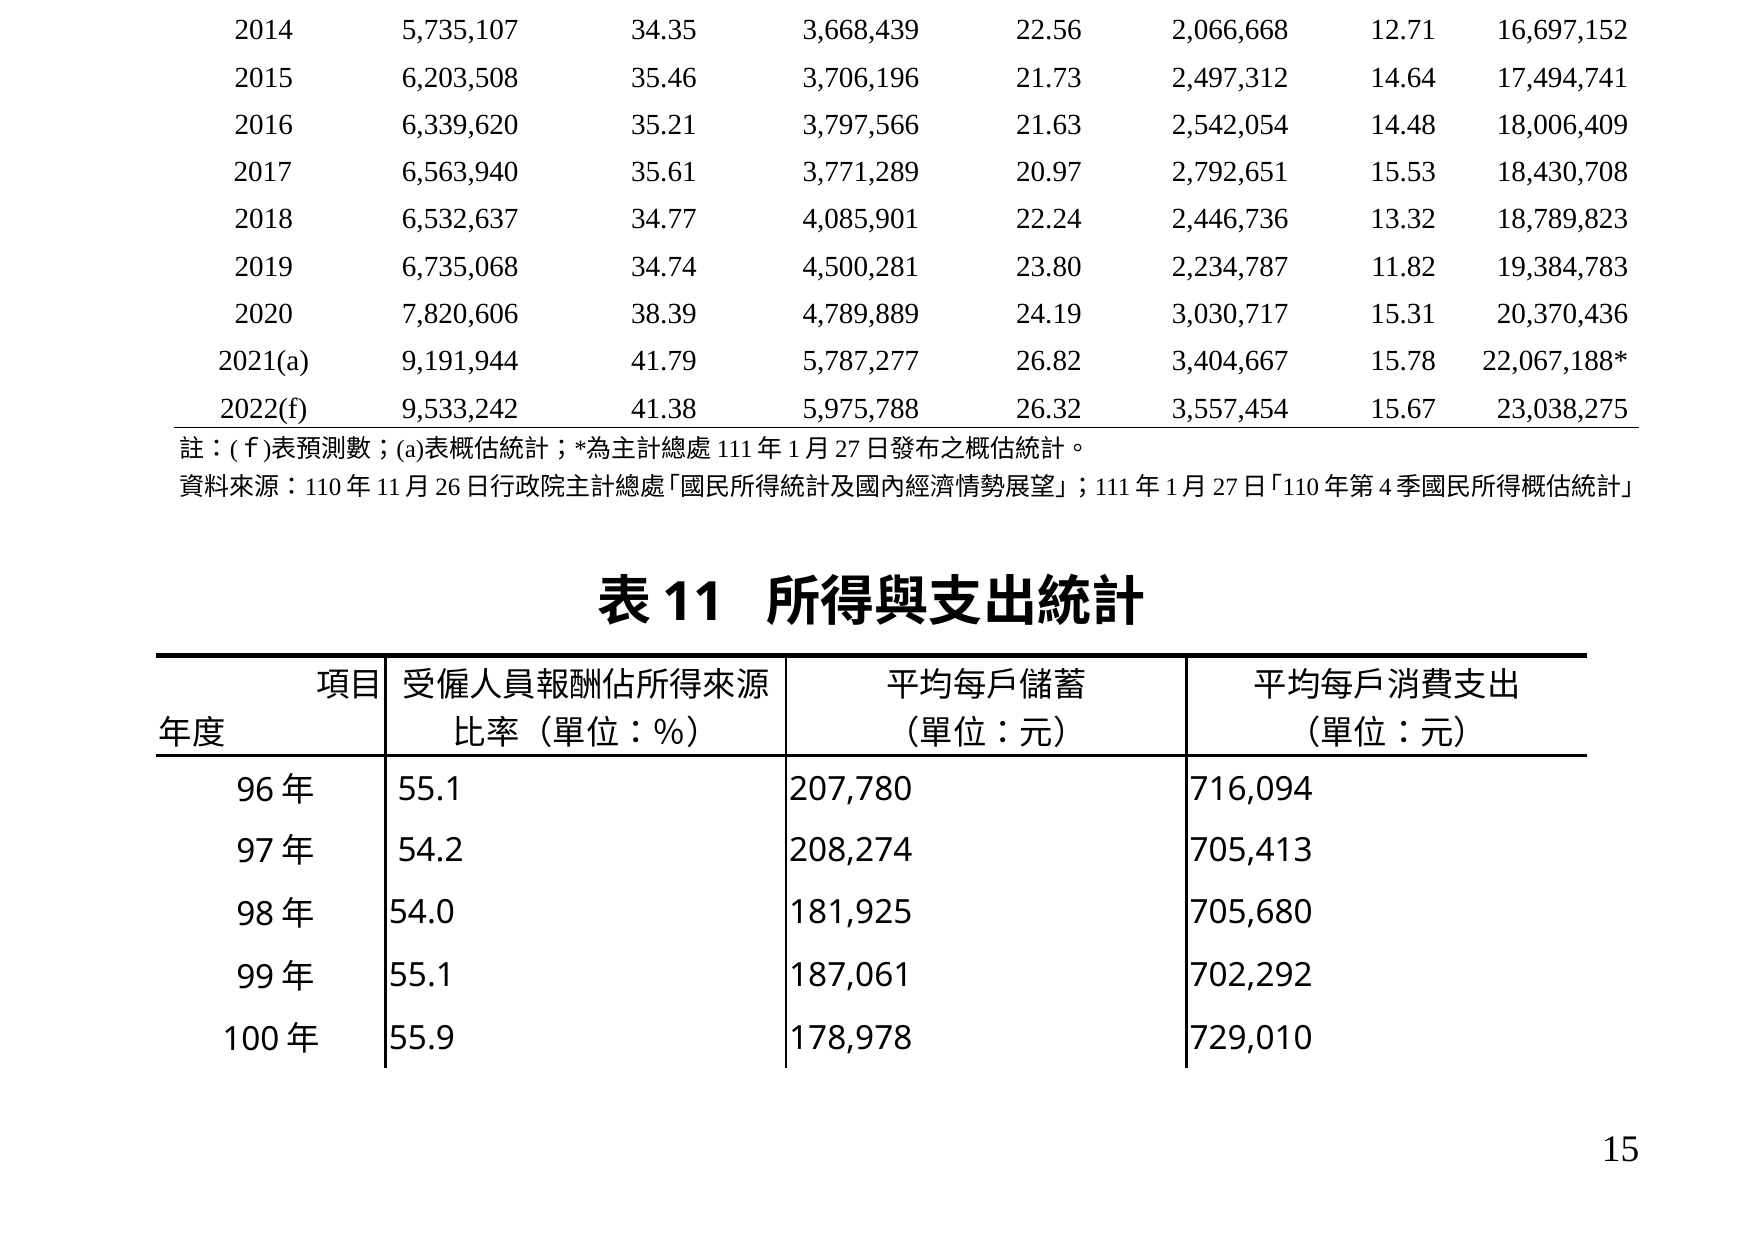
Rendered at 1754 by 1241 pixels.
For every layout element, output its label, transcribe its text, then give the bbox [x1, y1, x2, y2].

table_cell 22.24 [930, 191, 1092, 238]
table_cell 20,370,436 [1447, 285, 1639, 332]
table_cell 705,680 [1188, 880, 1587, 942]
table_cell 2014 [174, 1, 351, 49]
table_cell 98年 [156, 880, 384, 942]
table_cell 24.19 [930, 285, 1092, 332]
table_cell 34.74 [530, 238, 708, 285]
table_cell 2022(f) [174, 380, 351, 427]
table_cell 4,789,889 [708, 285, 930, 332]
table_cell 3,557,454 [1093, 380, 1299, 427]
table_cell 34.35 [530, 1, 708, 49]
table_cell [136, 380, 173, 427]
table_cell 41.79 [530, 333, 708, 380]
table_cell 6,532,637 [351, 191, 529, 238]
table_cell 7,820,606 [351, 285, 529, 332]
table_cell 187,061 [787, 942, 1185, 1005]
table_cell 207,780 [787, 757, 1185, 817]
table_cell 26.32 [930, 380, 1092, 427]
table_cell 19,384,783 [1447, 238, 1639, 285]
table_cell 22.56 [930, 1, 1092, 49]
table_cell 3,030,717 [1093, 285, 1299, 332]
table_cell 6,339,620 [351, 96, 529, 143]
table_cell 2,497,312 [1093, 49, 1299, 96]
table_cell 2,446,736 [1093, 191, 1299, 238]
table_cell 22,067,188* [1447, 333, 1639, 380]
table_cell 35.61 [530, 143, 708, 191]
table_cell 18,006,409 [1447, 96, 1639, 143]
table_cell 2020 [174, 285, 351, 332]
table_cell 21.63 [930, 96, 1092, 143]
table_cell 6,563,940 [351, 143, 529, 191]
table_cell 2,066,668 [1093, 1, 1299, 49]
table_cell 3,771,289 [708, 143, 930, 191]
table_cell 21.73 [930, 49, 1092, 96]
table_cell 4,085,901 [708, 191, 930, 238]
table_cell 11.82 [1299, 238, 1447, 285]
table_cell 15.31 [1299, 285, 1447, 332]
table_cell 註：(ｆ)表預測數；(a)表概估統計；*為主計總處111年1月27日發布之概估統計。 資料來源：110年11月26日行政院主計總處「國民所得統計及國內經濟情勢展望」；111年1月27日「110年第4季國民所得概估統計」 [177, 428, 1639, 503]
table_cell 34.77 [530, 191, 708, 238]
table_cell 54.0 [387, 880, 785, 942]
table_cell 705,413 [1188, 817, 1587, 879]
table_cell 4,500,281 [708, 238, 930, 285]
table_cell 5,735,107 [351, 1, 529, 49]
table_cell 3,797,566 [708, 96, 930, 143]
table_cell 702,292 [1188, 942, 1587, 1005]
table_cell 55.9 [387, 1005, 785, 1068]
table_cell 9,191,944 [351, 333, 529, 380]
table_cell [136, 238, 173, 285]
table_cell 2,542,054 [1093, 96, 1299, 143]
table_cell 6,735,068 [351, 238, 529, 285]
table_cell [136, 427, 177, 503]
table_cell [136, 191, 173, 238]
table_cell 13.32 [1299, 191, 1447, 238]
table_cell 716,094 [1188, 757, 1587, 817]
table_cell [136, 1, 173, 49]
table_cell 38.39 [530, 285, 708, 332]
table_cell 26.82 [930, 333, 1092, 380]
table_cell 23.80 [930, 238, 1092, 285]
table_cell 55.1 [387, 757, 785, 817]
table_cell 2016 [174, 96, 351, 143]
table_cell 23,038,275 [1447, 380, 1639, 427]
table_header 平均每戶消費支出 （單位：元） [1188, 658, 1587, 754]
table_cell 35.21 [530, 96, 708, 143]
table_cell [136, 333, 173, 380]
table_cell 54.2 [387, 817, 785, 879]
table_cell 15.78 [1299, 333, 1447, 380]
table_cell 729,010 [1188, 1005, 1587, 1068]
table_cell [136, 143, 173, 191]
table_cell 5,787,277 [708, 333, 930, 380]
table_cell 2018 [174, 191, 351, 238]
table_cell 55.1 [387, 942, 785, 1005]
subtitle 表11 所得與支出統計 [103, 541, 1639, 653]
table_cell 15.67 [1299, 380, 1447, 427]
table_cell 100年 [156, 1005, 384, 1068]
table_cell 99年 [156, 942, 384, 1005]
table_cell 16,697,152 [1447, 1, 1639, 49]
table_cell 2,234,787 [1093, 238, 1299, 285]
table_cell 17,494,741 [1447, 49, 1639, 96]
table_cell 2017 [174, 143, 351, 191]
table_cell 181,925 [787, 880, 1185, 942]
table_cell 9,533,242 [351, 380, 529, 427]
table_cell 2021(a) [174, 333, 351, 380]
table_cell 3,668,439 [708, 1, 930, 49]
table_cell 178,978 [787, 1005, 1185, 1068]
table_cell 97年 [156, 817, 384, 879]
table_cell 3,404,667 [1093, 333, 1299, 380]
table_cell 6,203,508 [351, 49, 529, 96]
table_cell [136, 96, 173, 143]
table_cell 14.64 [1299, 49, 1447, 96]
table_cell 208,274 [787, 817, 1185, 879]
table_header 平均每戶儲蓄 （單位：元） [787, 658, 1185, 754]
table_cell 5,975,788 [708, 380, 930, 427]
table_cell [136, 285, 173, 332]
table_cell 96年 [156, 757, 384, 817]
table_cell 2015 [174, 49, 351, 96]
table_cell 2,792,651 [1093, 143, 1299, 191]
table_header 項目 年度 [156, 658, 384, 754]
table_cell 2019 [174, 238, 351, 285]
table_cell 14.48 [1299, 96, 1447, 143]
table_cell 35.46 [530, 49, 708, 96]
table_cell 15.53 [1299, 143, 1447, 191]
table_cell 18,430,708 [1447, 143, 1639, 191]
table_header 受僱人員報酬佔所得來源比率（單位：％） [387, 658, 785, 754]
table_cell 18,789,823 [1447, 191, 1639, 238]
table_cell 20.97 [930, 143, 1092, 191]
table_cell 41.38 [530, 380, 708, 427]
table_cell 12.71 [1299, 1, 1447, 49]
table_cell 3,706,196 [708, 49, 930, 96]
table_cell [136, 49, 173, 96]
